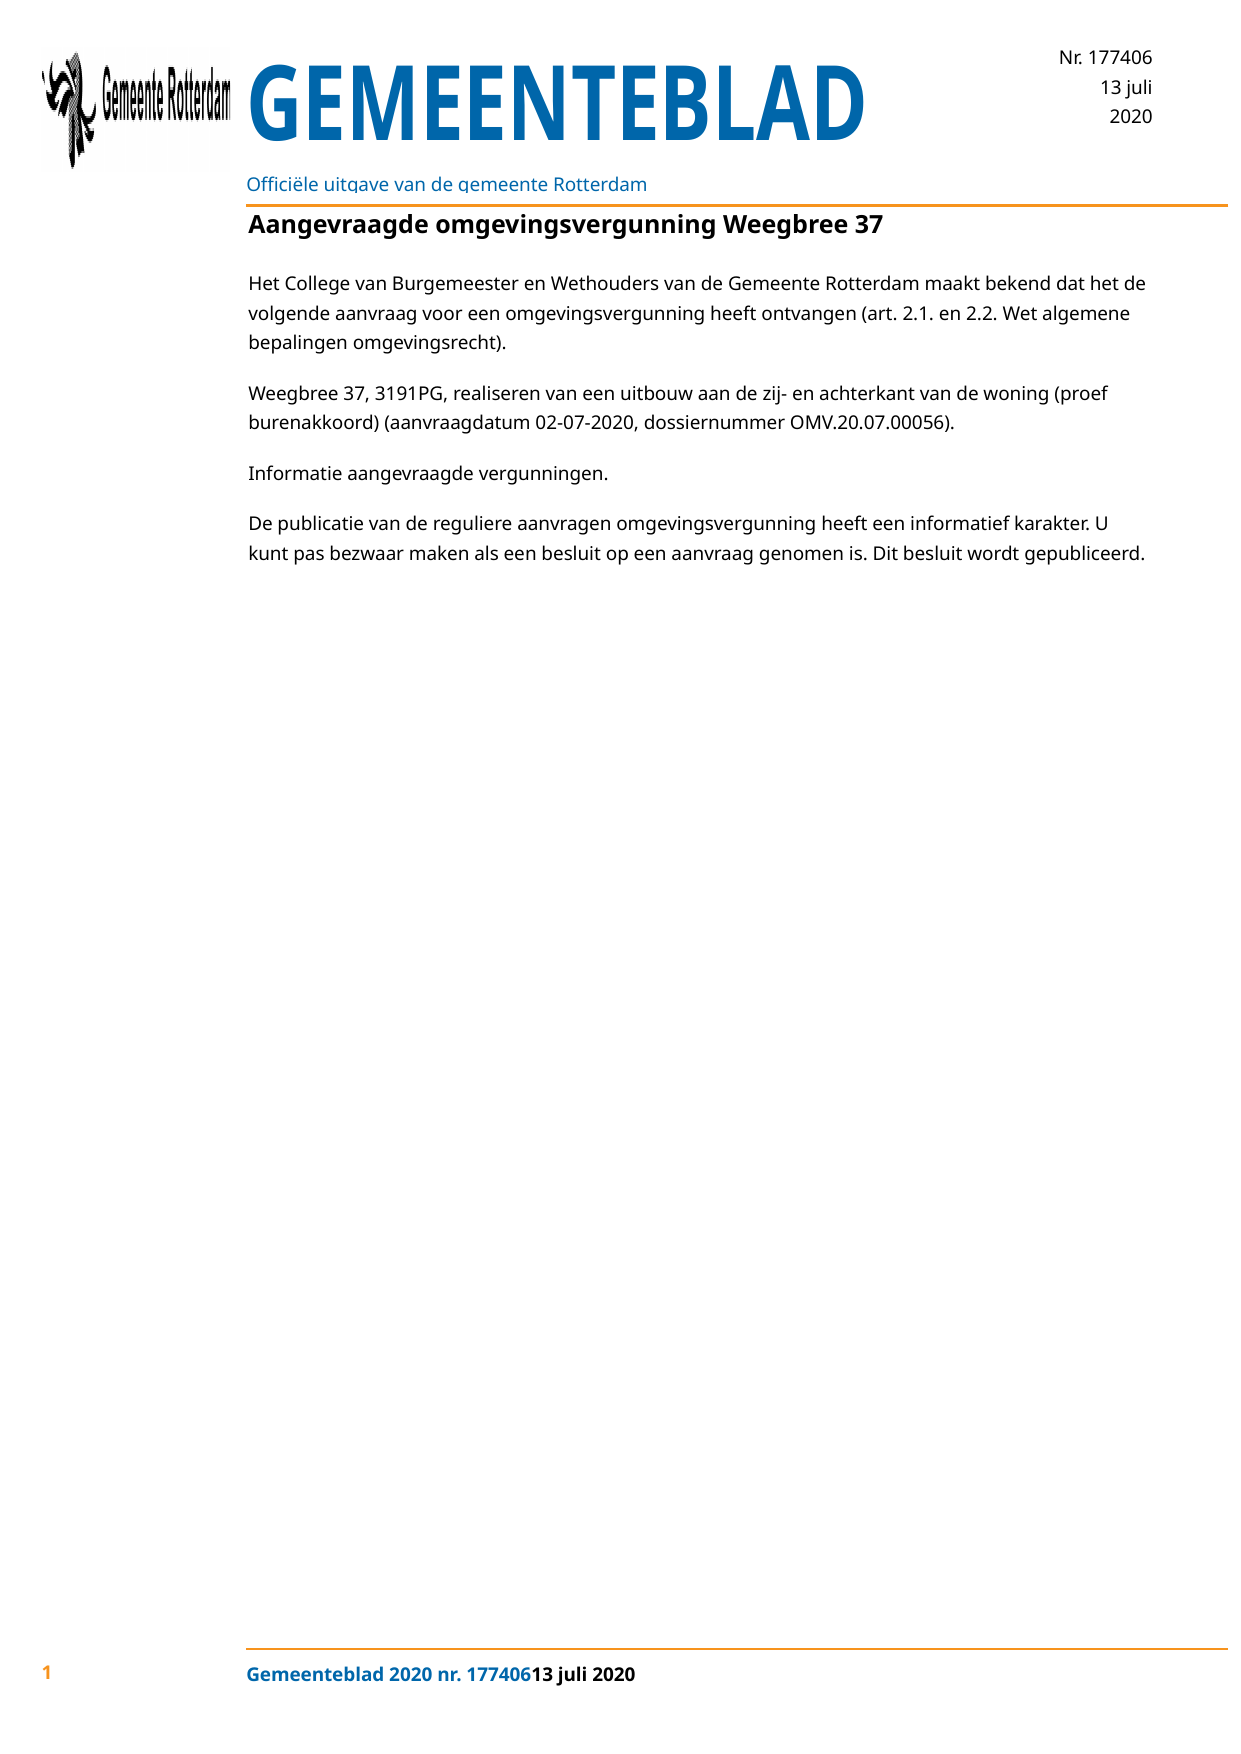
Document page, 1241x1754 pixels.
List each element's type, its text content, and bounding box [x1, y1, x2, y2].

text Weegbree 37, 3191PG, realiseren van een uitbouw aan de zij- en achterkant van de woning (proef burenakkoord) (aanvraagdatum 02-07-2020, dossiernummer OMV.20.07.00056). [248, 380, 1152, 435]
picture [41, 47, 231, 172]
text De publicatie van de reguliere aanvragen omgevingsvergunning heeft een informatief karakter. U kunt pas bezwaar maken als een besluit op een aanvraag genomen is. Dit besluit wordt gepubliceerd. [248, 510, 1152, 566]
text Het College van Burgemeester en Wethouders van de Gemeente Rotterdam maakt bekend dat het de volgende aanvraag voor een omgevingsvergunning heeft ontvangen (art. 2.1. en 2.2. Wet algemene bepalingen omgevingsrecht). [248, 270, 1152, 355]
text Informatie aangevraagde vergunningen. [248, 460, 1152, 486]
text Aangevraagde omgevingsvergunning Weegbree 37 [248, 207, 1152, 241]
